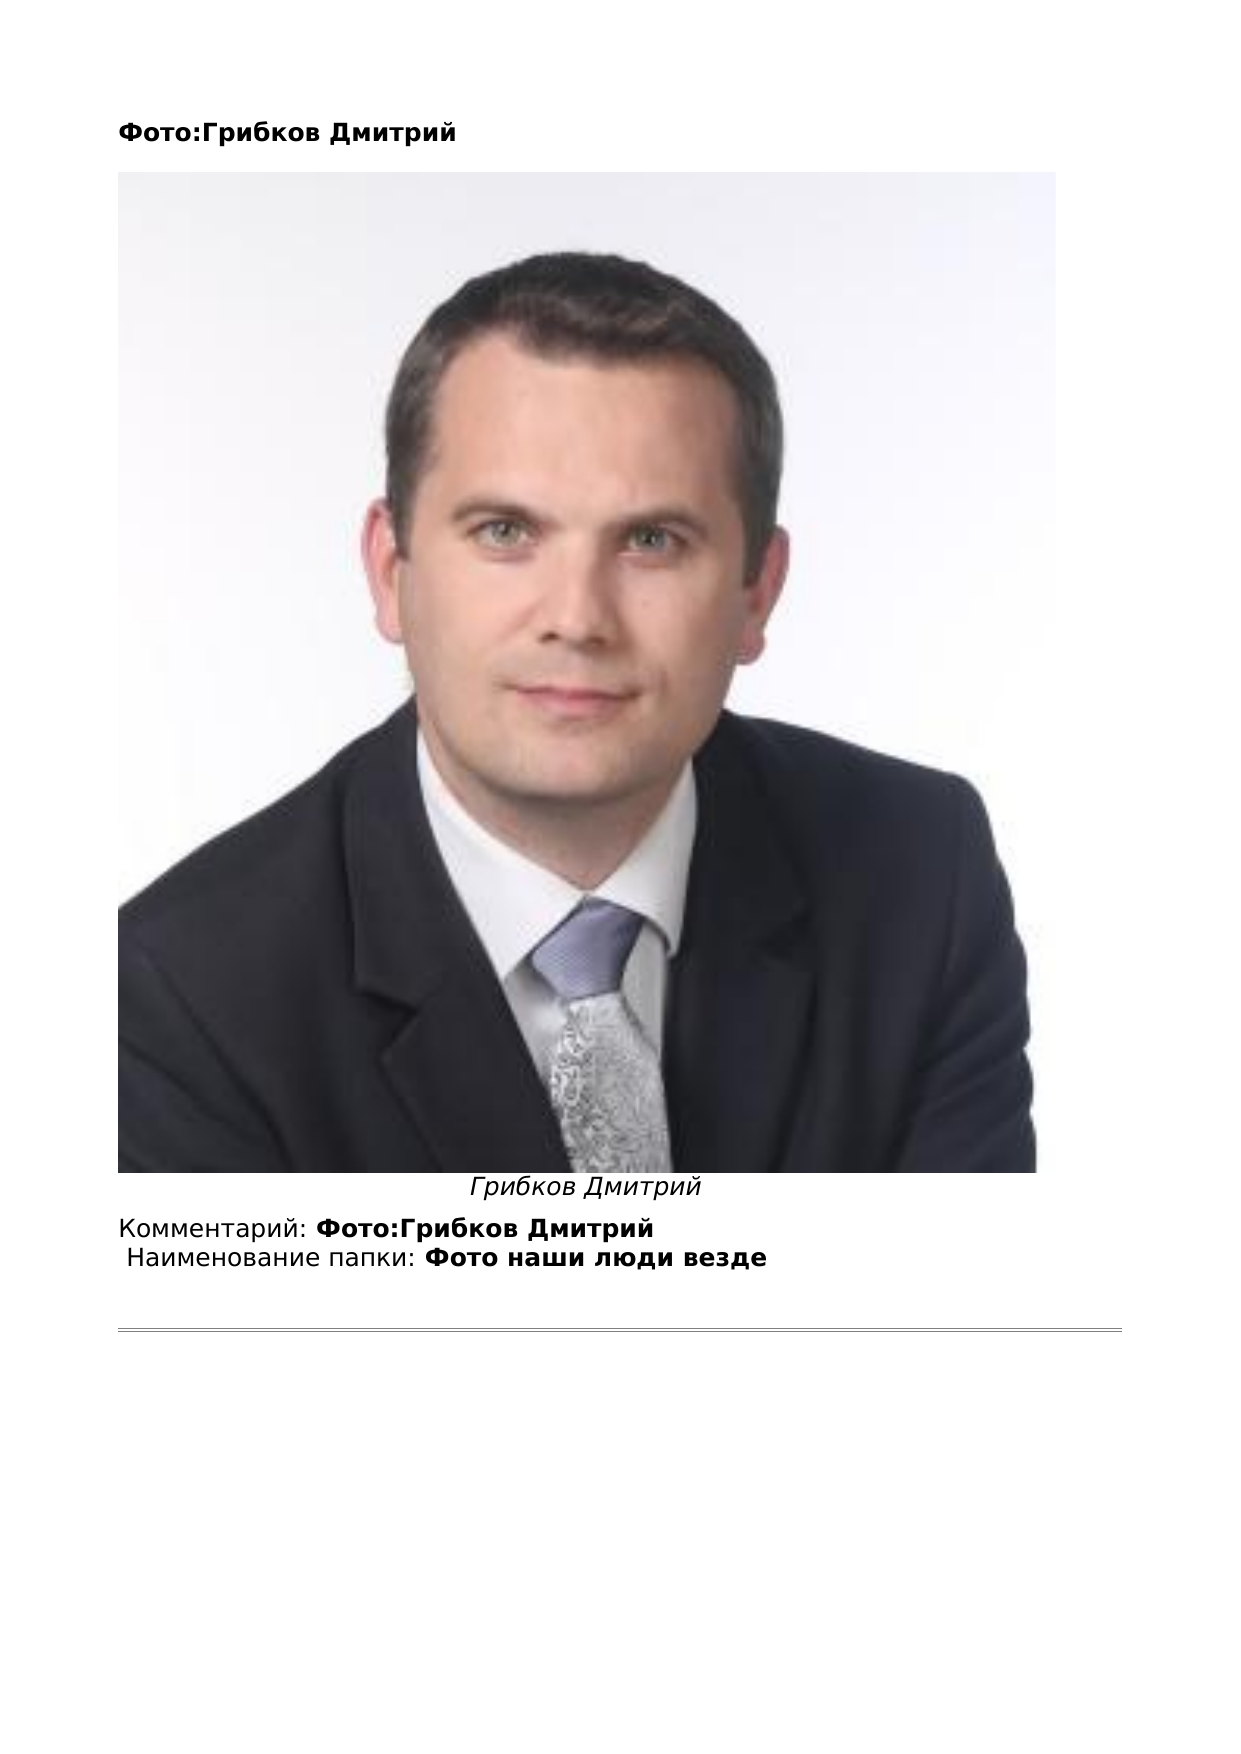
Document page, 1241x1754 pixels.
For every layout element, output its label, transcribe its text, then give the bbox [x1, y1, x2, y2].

picture [118, 172, 1056, 1173]
text Грибков Дмитрий [118, 1173, 1056, 1201]
subtitle Фото:Грибков Дмитрий [118, 118, 1122, 147]
text Комментарий: Фото:Грибков Дмитрий Наименование папки: Фото наши люди везде [118, 1214, 1122, 1301]
